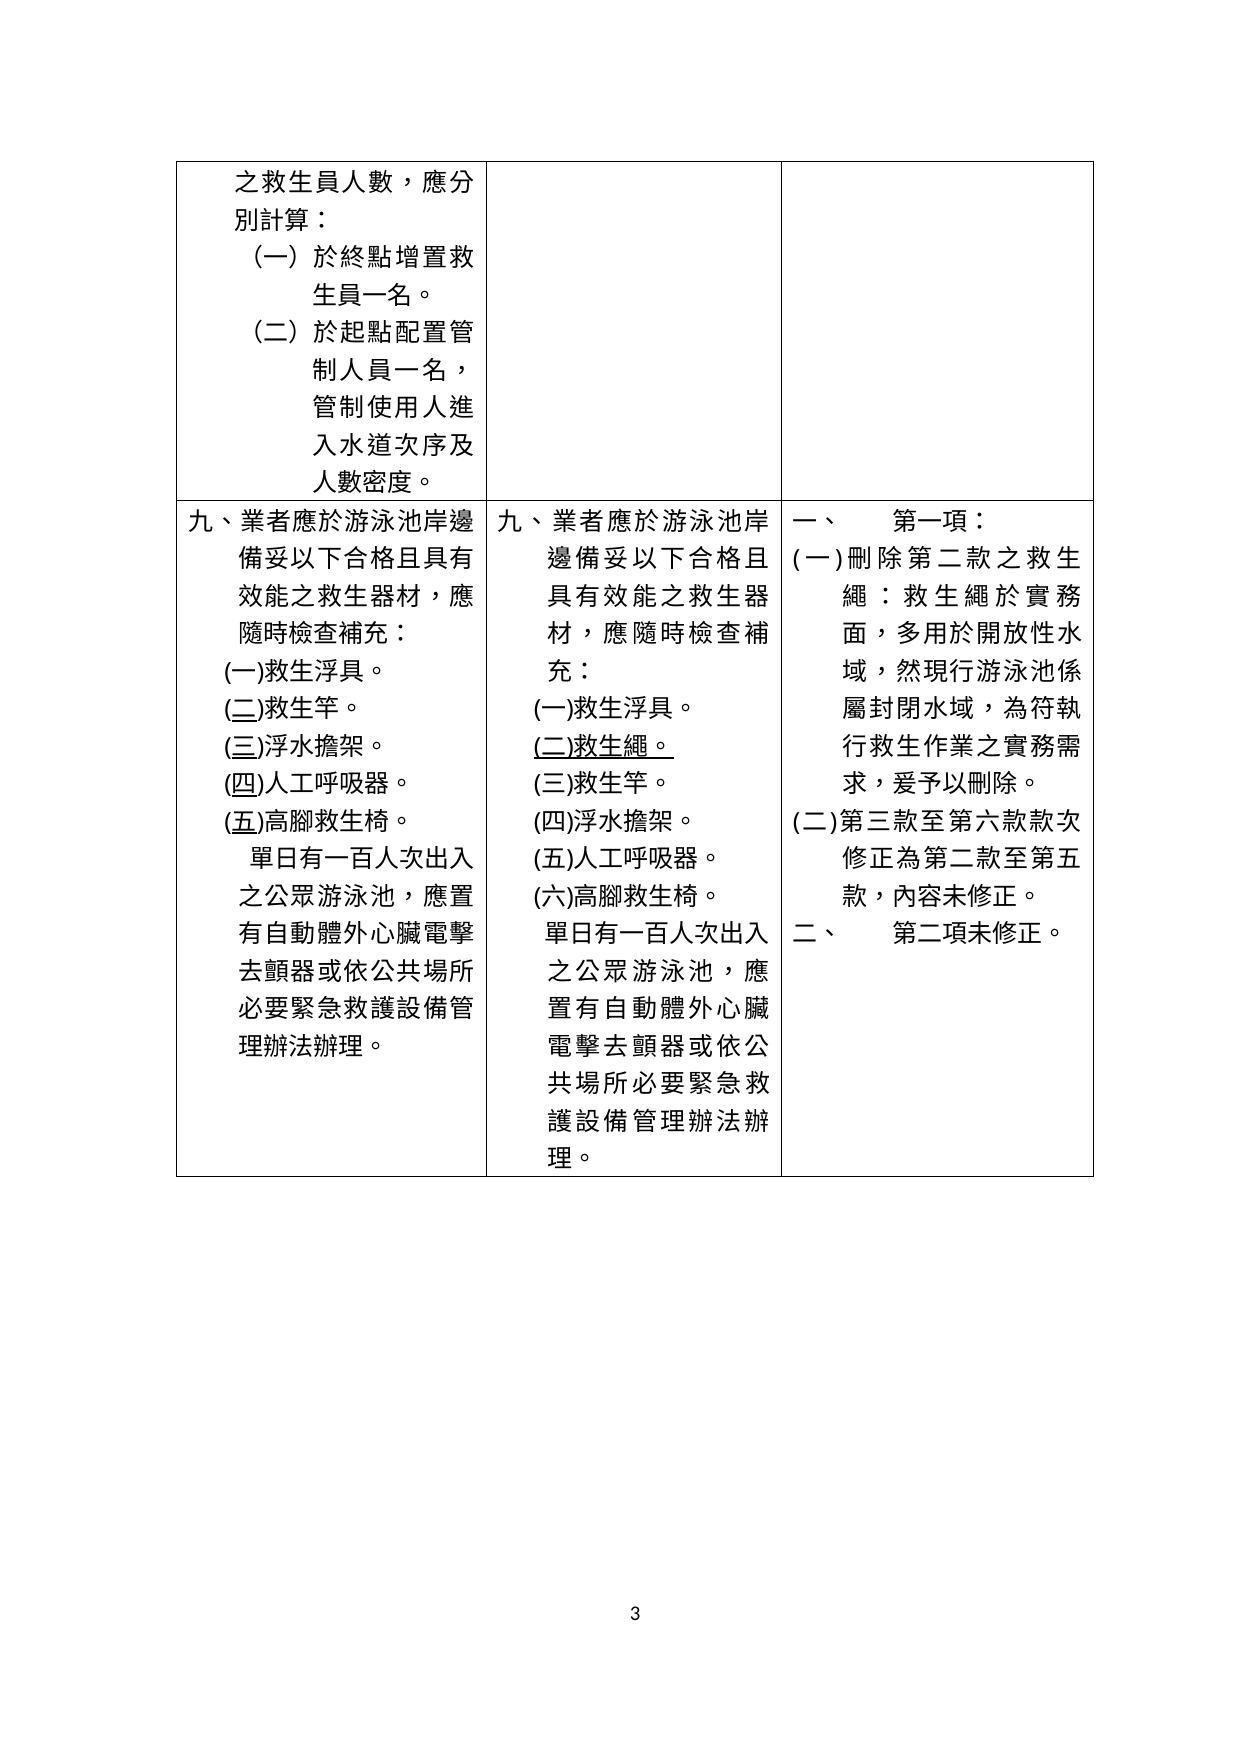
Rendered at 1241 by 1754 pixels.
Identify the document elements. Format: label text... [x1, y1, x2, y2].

table_cell 九、業者應於游泳池岸邊備妥以下合格且具有效能之救生器材，應隨時檢查補充： (一)救生浮具。 (二)救生竿。 (三)浮水擔架。 (四)人工呼吸器。 (五)高腳救生椅。 單日有一百人次出入之公眾游泳池，應置有自動體外心臟電擊去顫器或依公共場所必要緊急救護設備管理辦法辦理。 [177, 501, 486, 1176]
table_cell 九、業者應於游泳池岸邊備妥以下合格且具有效能之救生器材，應隨時檢查補充： (一)救生浮具。 (二)救生繩。 (三)救生竿。 (四)浮水擔架。 (五)人工呼吸器。 (六)高腳救生椅。 單日有一百人次出入之公眾游泳池，應置有自動體外心臟電擊去顫器或依公共場所必要緊急救護設備管理辦法辦理。 [487, 501, 781, 1176]
table_cell [782, 162, 1093, 500]
table_cell 之救生員人數，應分別計算： 於終點增置救生員一名。 於起點配置管制人員一名，管制使用人進入水道次序及人數密度。 [177, 162, 486, 500]
table_cell 第一項： (一)刪除第二款之救生繩：救生繩於實務面，多用於開放性水域，然現行游泳池係屬封閉水域，為符執行救生作業之實務需求，爰予以刪除。 (二)第三款至第六款款次修正為第二款至第五款，內容未修正。 第二項未修正。 [782, 501, 1093, 1176]
table_cell [487, 162, 781, 500]
